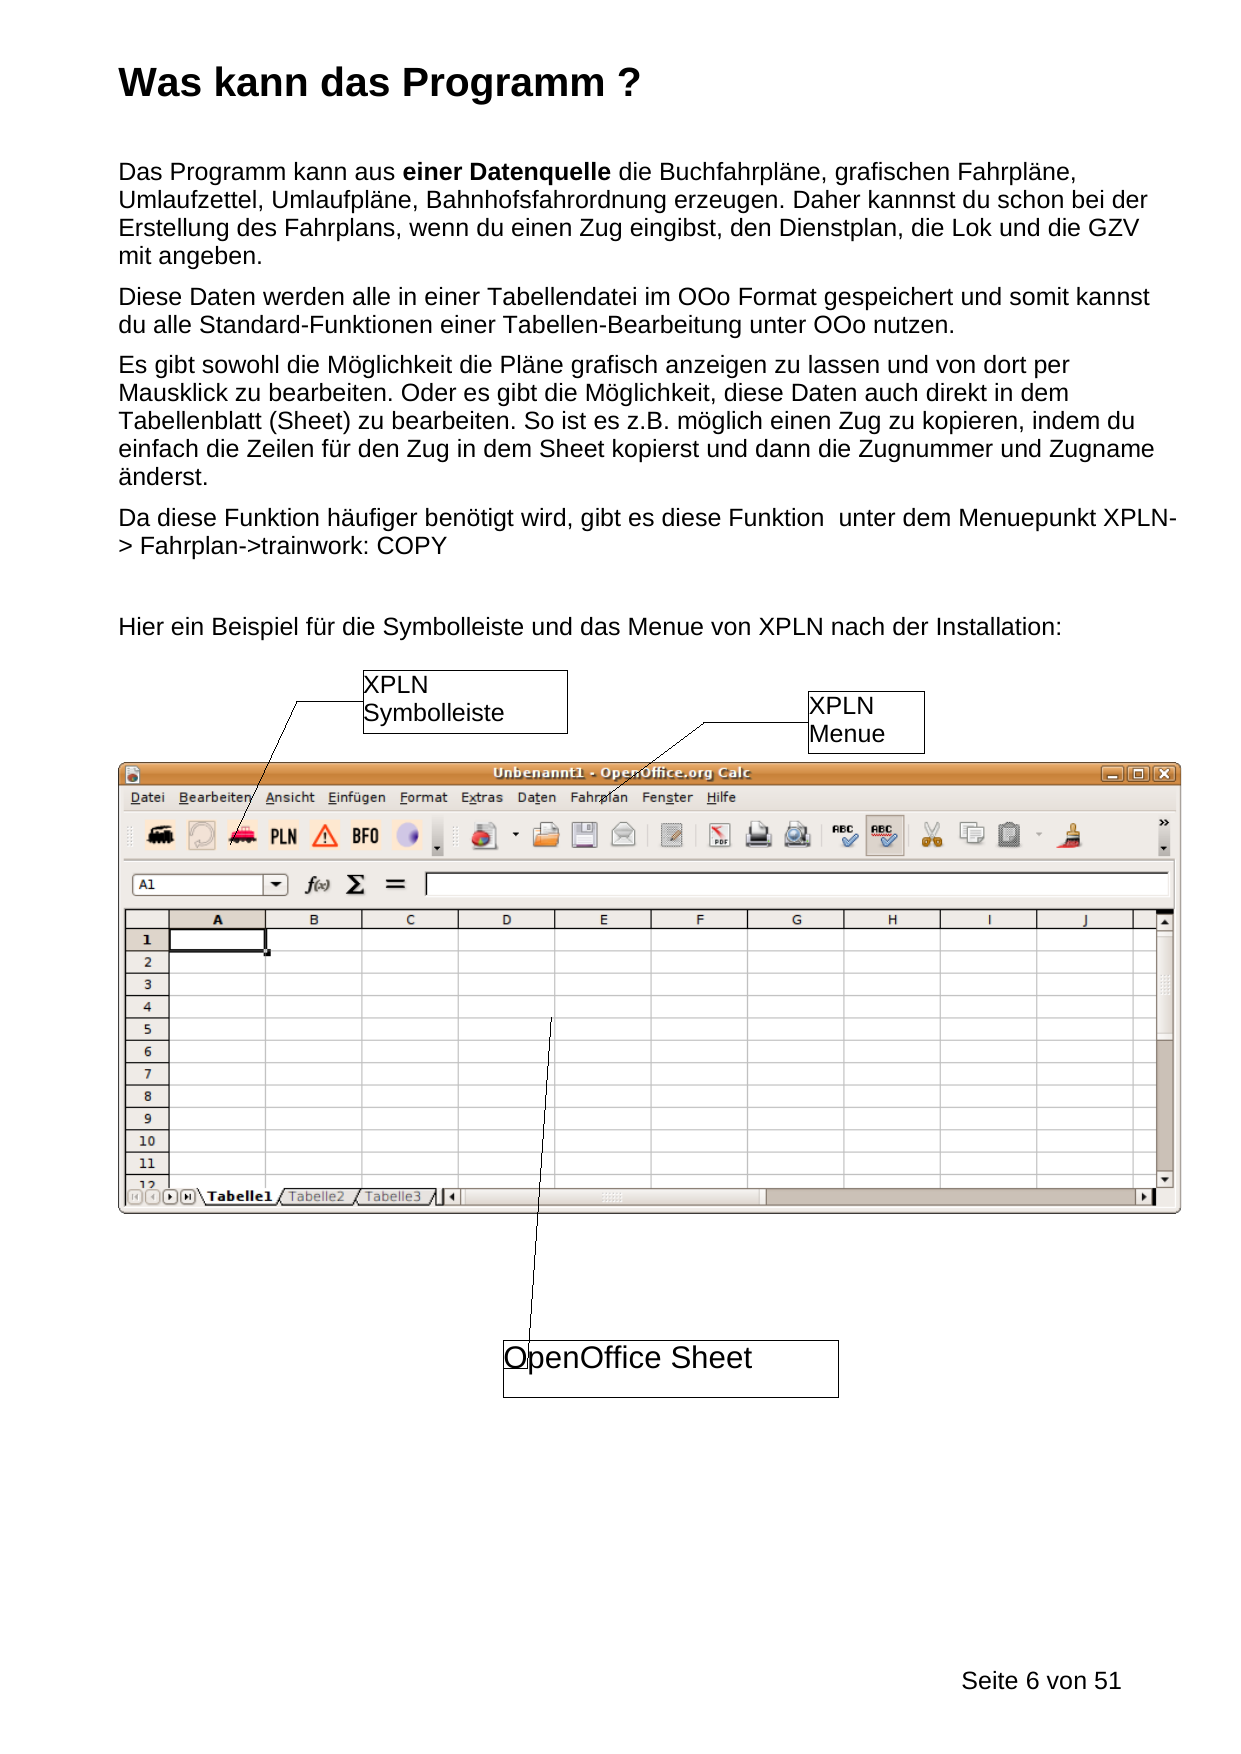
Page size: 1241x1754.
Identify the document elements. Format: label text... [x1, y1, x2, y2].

subtitle Was kann das Programm ? [118, 59, 1181, 105]
text Das Programm kann aus einer Datenquelle die Buchfahrpläne, grafischen Fahrpläne, Umlaufzettel, Umlaufpläne, Bahnhofsfahrordnung erzeugen. Daher kannnst du schon bei der Erstellung des Fahrplans, wenn du einen Zug eingibst, den Dienstplan, die Lok und die GZV mit angeben. [118, 158, 1181, 270]
text Da diese Funktion häufiger benötigt wird, gibt es diese Funktion unter dem Menuepunkt XPLN-> Fahrplan->trainwork: COPY [118, 503, 1181, 559]
text Diese Daten werden alle in einer Tabellendatei im OOo Format gespeichert und somit kannst du alle Standard-Funktionen einer Tabellen-Bearbeitung unter OOo nutzen. [118, 282, 1181, 338]
text Es gibt sowohl die Möglichkeit die Pläne grafisch anzeigen zu lassen und von dort per Mausklick zu bearbeiten. Oder es gibt die Möglichkeit, diese Daten auch direkt in dem Tabellenblatt (Sheet) zu bearbeiten. So ist es z.B. möglich einen Zug zu kopieren, indem du einfach die Zeilen für den Zug in dem Sheet kopierst und dann die Zugnummer und Zugname änderst. [118, 351, 1181, 491]
picture [118, 762, 1182, 1214]
text Hier ein Beispiel für die Symbolleiste und das Menue von XPLN nach der Installation: [118, 613, 1181, 641]
